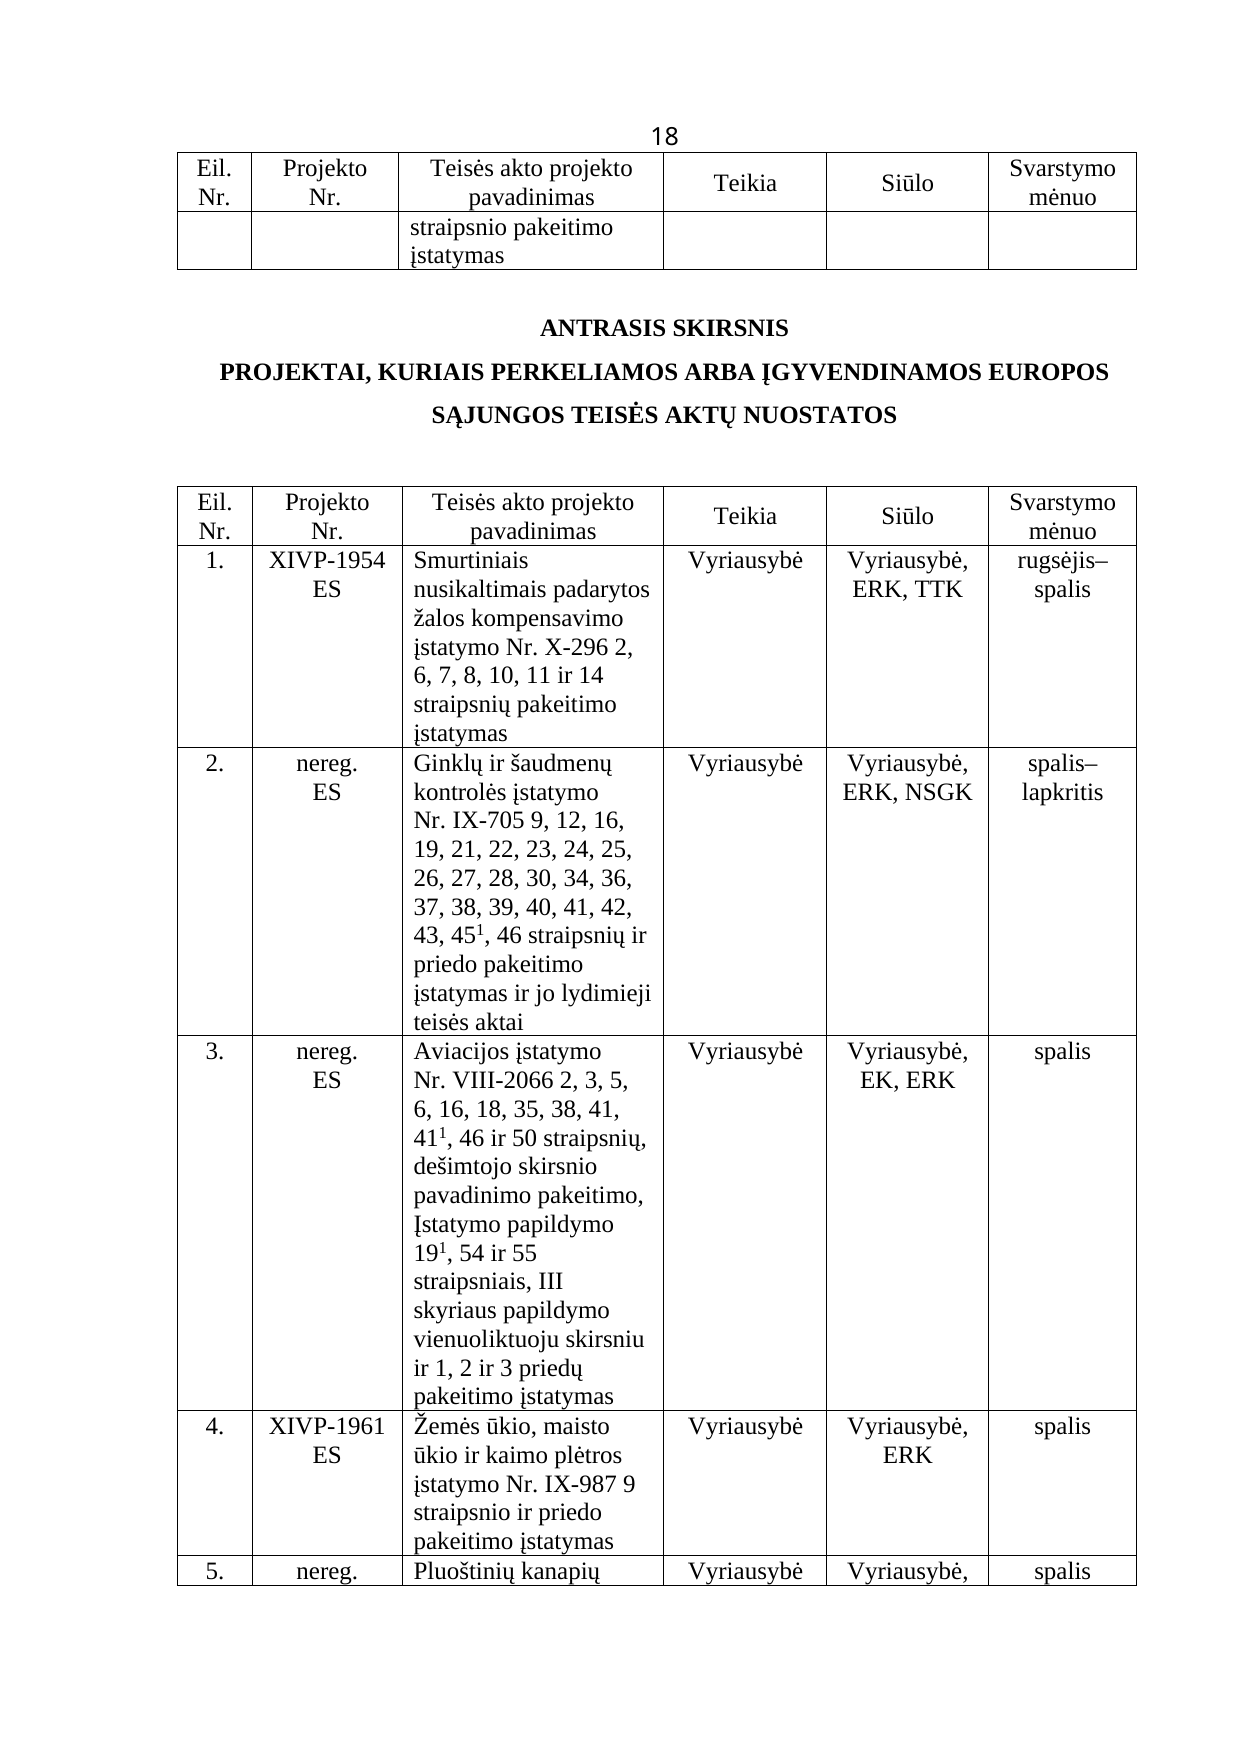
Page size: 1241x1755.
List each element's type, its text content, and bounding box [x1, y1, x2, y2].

table_cell [252, 212, 398, 269]
table_cell Vyriausybė [664, 748, 826, 1035]
table_cell Vyriausybė, ERK [827, 1411, 988, 1555]
table_cell Vyriausybė [664, 1411, 826, 1555]
table_cell Pluoštinių kanapių [403, 1556, 663, 1585]
table_header Siūlo [827, 153, 988, 211]
table_header Teisės akto projekto pavadinimas [403, 487, 663, 544]
table_cell Vyriausybė, ERK, NSGK [827, 748, 988, 1035]
table_cell Ginklų ir šaudmenų kontrolės įstatymo Nr. IX-705 9, 12, 16, 19, 21, 22, 23, 24, 25, 26, 27, 28, 30, 34, 36, 37, 38, 39, 40, 41, 42, 43, 451, 46 straipsnių ir priedo pakeitimo įstatymas ir jo lydimieji teisės aktai [403, 748, 663, 1035]
table_header Projekto Nr. [253, 487, 402, 544]
table_cell 3. [178, 1036, 252, 1410]
table_cell 1. [178, 546, 252, 747]
table_cell [989, 212, 1136, 269]
table_cell XIVP-1961 ES [253, 1411, 402, 1555]
table_cell [178, 212, 251, 269]
table_cell spalis–lapkritis [989, 748, 1136, 1035]
table_header Siūlo [827, 487, 988, 544]
table_cell 5. [178, 1556, 252, 1585]
table_cell Vyriausybė, EK, ERK [827, 1036, 988, 1410]
table_cell rugsėjis–spalis [989, 546, 1136, 747]
table_cell [827, 212, 988, 269]
table_cell Vyriausybė [664, 1556, 826, 1585]
table_header Teikia [664, 153, 826, 211]
table_cell Smurtiniais nusikaltimais padarytos žalos kompensavimo įstatymo Nr. X-296 2, 6, 7, 8, 10, 11 ir 14 straipsnių pakeitimo įstatymas [403, 546, 663, 747]
table_header Svarstymo mėnuo [989, 153, 1136, 211]
table_cell Žemės ūkio, maisto ūkio ir kaimo plėtros įstatymo Nr. IX-987 9 straipsnio ir priedo pakeitimo įstatymas [403, 1411, 663, 1555]
table_cell XIVP-1954 ES [253, 546, 402, 747]
table_header Svarstymo mėnuo [989, 487, 1136, 544]
table_header Eil. Nr. [178, 487, 252, 544]
table_cell straipsnio pakeitimo įstatymas [399, 212, 663, 269]
table_cell Vyriausybė, [827, 1556, 988, 1585]
table_cell Vyriausybė [664, 1036, 826, 1410]
table_cell Aviacijos įstatymo Nr. VIII-2066 2, 3, 5, 6, 16, 18, 35, 38, 41, 411, 46 ir 50 straipsnių, dešimtojo skirsnio pavadinimo pakeitimo, Įstatymo papildymo 191, 54 ir 55 straipsniais, III skyriaus papildymo vienuoliktuoju skirsniu ir 1, 2 ir 3 priedų pakeitimo įstatymas [403, 1036, 663, 1410]
table_cell 4. [178, 1411, 252, 1555]
table_cell nereg. ES [253, 748, 402, 1035]
table_cell 2. [178, 748, 252, 1035]
table_cell nereg. ES [253, 1036, 402, 1410]
table_cell [664, 212, 826, 269]
table_cell nereg. [253, 1556, 402, 1585]
table_header Projekto Nr. [252, 153, 398, 211]
table_cell Vyriausybė, ERK, TTK [827, 546, 988, 747]
table_cell spalis [989, 1556, 1136, 1585]
table_header Teikia [664, 487, 826, 544]
table_header Eil. Nr. [178, 153, 251, 211]
text ANTRASIS SKIRSNIS [177, 313, 1152, 342]
table_cell spalis [989, 1036, 1136, 1410]
table_cell Vyriausybė [664, 546, 826, 747]
table_header Teisės akto projekto pavadinimas [399, 153, 663, 211]
text PROJEKTAI, KURIAIS PERKELIAMOS ARBA ĮGYVENDINAMOS EUROPOS SĄJUNGOS TEISĖS AKTŲ NUOSTATOS [177, 357, 1152, 428]
table_cell spalis [989, 1411, 1136, 1555]
